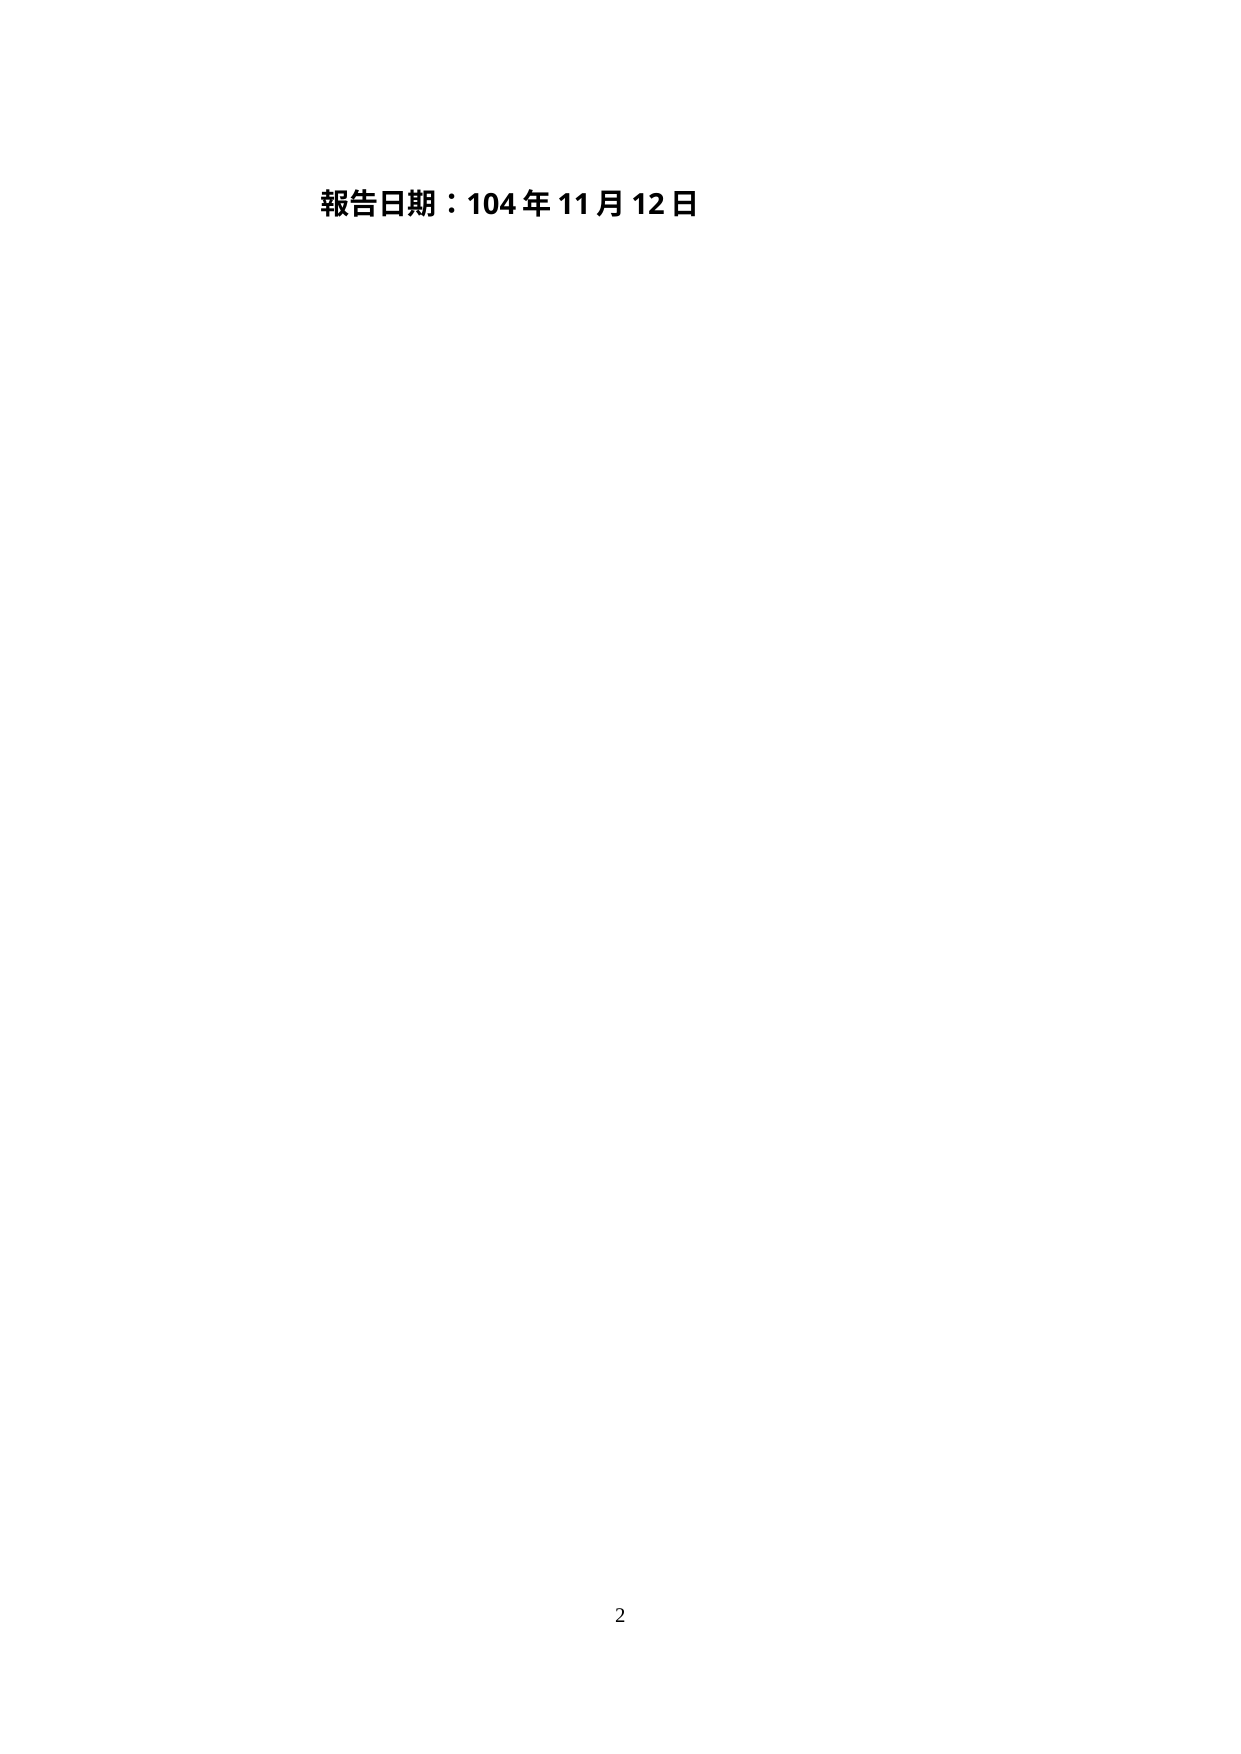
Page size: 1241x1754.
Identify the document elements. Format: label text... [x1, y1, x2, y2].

text 報告日期：104年11月12日 [320, 164, 1053, 239]
